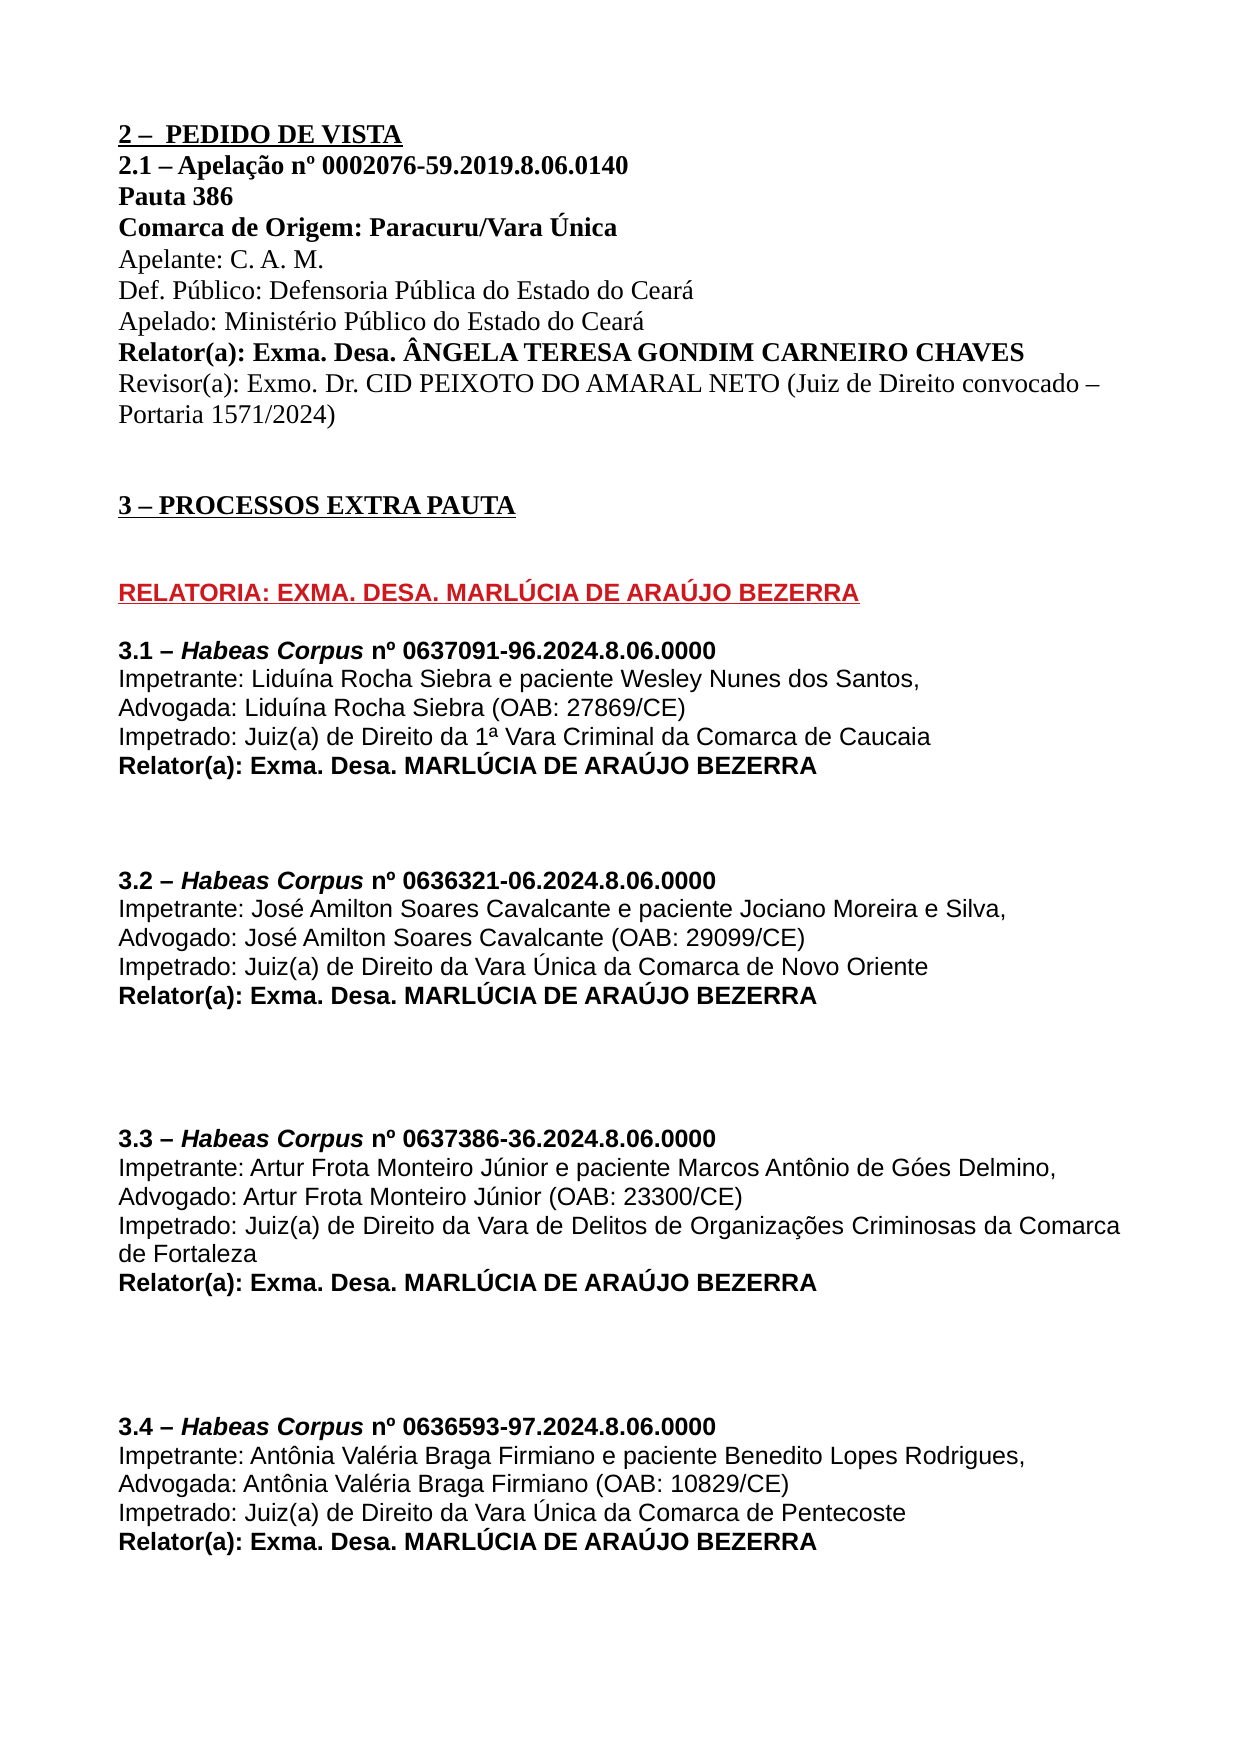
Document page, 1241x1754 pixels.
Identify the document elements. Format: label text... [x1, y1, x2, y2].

text 3 – PROCESSOS EXTRA PAUTA [118, 489, 1122, 521]
text Impetrante: Artur Frota Monteiro Júnior e paciente Marcos Antônio de Góes Delmino, [118, 1153, 1122, 1182]
text 3.1 – Habeas Corpus nº 0637091-96.2024.8.06.0000 [118, 636, 1122, 664]
text 2 – PEDIDO DE VISTA [118, 118, 1122, 149]
text Impetrado: Juiz(a) de Direito da Vara Única da Comarca de Pentecoste [118, 1498, 1122, 1527]
text Relator(a): Exma. Desa. MARLÚCIA DE ARAÚJO BEZERRA [118, 981, 1122, 1009]
text Advogada: Antônia Valéria Braga Firmiano (OAB: 10829/CE) [118, 1469, 1122, 1498]
text Apelante: C. A. M. [118, 243, 1122, 274]
text Impetrado: Juiz(a) de Direito da 1ª Vara Criminal da Comarca de Caucaia [118, 722, 1122, 751]
text Apelado: Ministério Público do Estado do Ceará [118, 305, 1122, 336]
text Impetrado: Juiz(a) de Direito da Vara de Delitos de Organizações Criminosas da Comarca de Fortaleza [118, 1211, 1122, 1268]
text Relator(a): Exma. Desa. ÂNGELA TERESA GONDIM CARNEIRO CHAVES [118, 336, 1122, 367]
text Impetrante: Antônia Valéria Braga Firmiano e paciente Benedito Lopes Rodrigues, [118, 1441, 1122, 1469]
text Impetrante: Liduína Rocha Siebra e paciente Wesley Nunes dos Santos, [118, 664, 1122, 693]
text Relator(a): Exma. Desa. MARLÚCIA DE ARAÚJO BEZERRA [118, 1268, 1122, 1297]
text Advogado: Artur Frota Monteiro Júnior (OAB: 23300/CE) [118, 1182, 1122, 1211]
text RELATORIA: EXMA. DESA. MARLÚCIA DE ARAÚJO BEZERRA [118, 578, 1122, 607]
text Impetrante: José Amilton Soares Cavalcante e paciente Jociano Moreira e Silva, [118, 894, 1122, 923]
text Advogado: José Amilton Soares Cavalcante (OAB: 29099/CE) [118, 923, 1122, 952]
text 3.2 – Habeas Corpus nº 0636321-06.2024.8.06.0000 [118, 866, 1122, 894]
text 2.1 – Apelação nº 0002076-59.2019.8.06.0140 [118, 149, 1122, 180]
text Def. Público: Defensoria Pública do Estado do Ceará [118, 274, 1122, 305]
text Impetrado: Juiz(a) de Direito da Vara Única da Comarca de Novo Oriente [118, 952, 1122, 981]
text Comarca de Origem: Paracuru/Vara Única [118, 212, 1122, 243]
text Advogada: Liduína Rocha Siebra (OAB: 27869/CE) [118, 693, 1122, 722]
text 3.4 – Habeas Corpus nº 0636593-97.2024.8.06.0000 [118, 1412, 1122, 1441]
text Relator(a): Exma. Desa. MARLÚCIA DE ARAÚJO BEZERRA [118, 751, 1122, 779]
text 3.3 – Habeas Corpus nº 0637386-36.2024.8.06.0000 [118, 1124, 1122, 1153]
text Relator(a): Exma. Desa. MARLÚCIA DE ARAÚJO BEZERRA [118, 1527, 1122, 1556]
text Revisor(a): Exmo. Dr. CID PEIXOTO DO AMARAL NETO (Juiz de Direito convocado – Portaria 1571/2024) [118, 367, 1122, 429]
text Pauta 386 [118, 180, 1122, 212]
